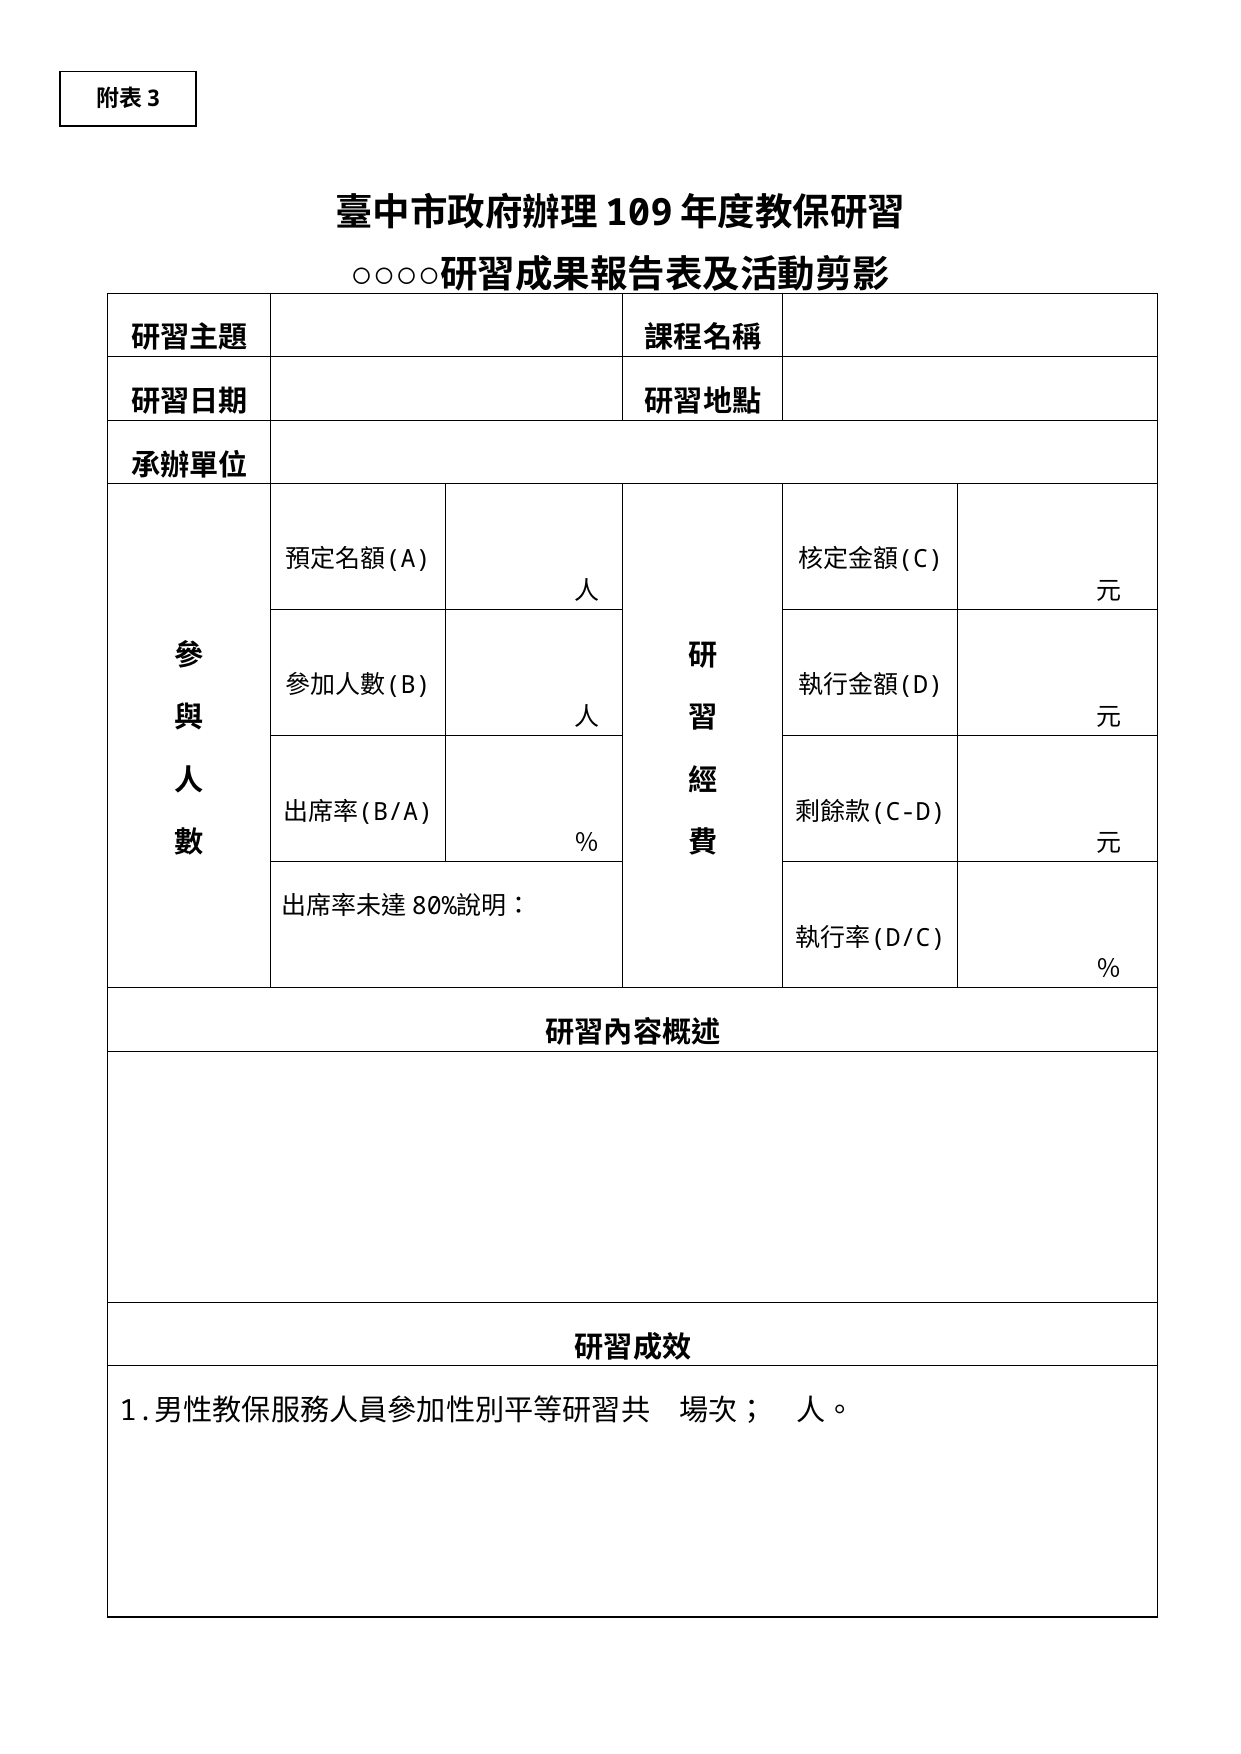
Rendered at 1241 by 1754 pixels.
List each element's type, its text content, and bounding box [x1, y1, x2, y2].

table_cell 預定名額(A) [271, 484, 445, 609]
table_cell 研 習 經 費 [623, 484, 782, 987]
table_cell 參加人數(B) [271, 610, 445, 735]
text 附表3 [76, 80, 180, 113]
table_cell 研習內容概述 [108, 988, 1157, 1051]
table_cell 研習日期 [108, 357, 270, 419]
table_cell 元 [958, 484, 1157, 609]
table_cell [271, 357, 622, 419]
table_cell 執行率(D/C) [783, 862, 957, 987]
table_header [783, 294, 1157, 356]
table_cell 研習地點 [623, 357, 782, 419]
table_cell 剩餘款(C-D) [783, 736, 957, 861]
table_cell ％ [958, 862, 1157, 987]
table_cell [108, 1052, 1157, 1302]
table_cell 出席率未達80%說明： [271, 862, 622, 987]
table_cell 參 與 人 數 [108, 484, 270, 987]
table_header 課程名稱 [623, 294, 782, 356]
table_cell 元 [958, 610, 1157, 735]
table_cell 出席率(B/A) [271, 736, 445, 861]
table_cell 人 [446, 610, 622, 735]
table_cell 1.男性教保服務人員參加性別平等研習共 場次； 人。 [108, 1366, 1157, 1616]
table_header [271, 294, 622, 356]
table_cell 執行金額(D) [783, 610, 957, 735]
table_cell 人 [446, 484, 622, 609]
table_header 研習主題 [108, 294, 270, 356]
text ○○○○研習成果報告表及活動剪影 [59, 230, 1181, 292]
table_cell 承辦單位 [108, 421, 270, 483]
table_cell ％ [446, 736, 622, 861]
table_cell 核定金額(C) [783, 484, 957, 609]
table_cell 研習成效 [108, 1303, 1157, 1365]
table_cell 元 [958, 736, 1157, 861]
table_cell [783, 357, 1157, 419]
table_cell [271, 421, 1157, 483]
text 臺中市政府辦理109年度教保研習 [59, 167, 1181, 230]
